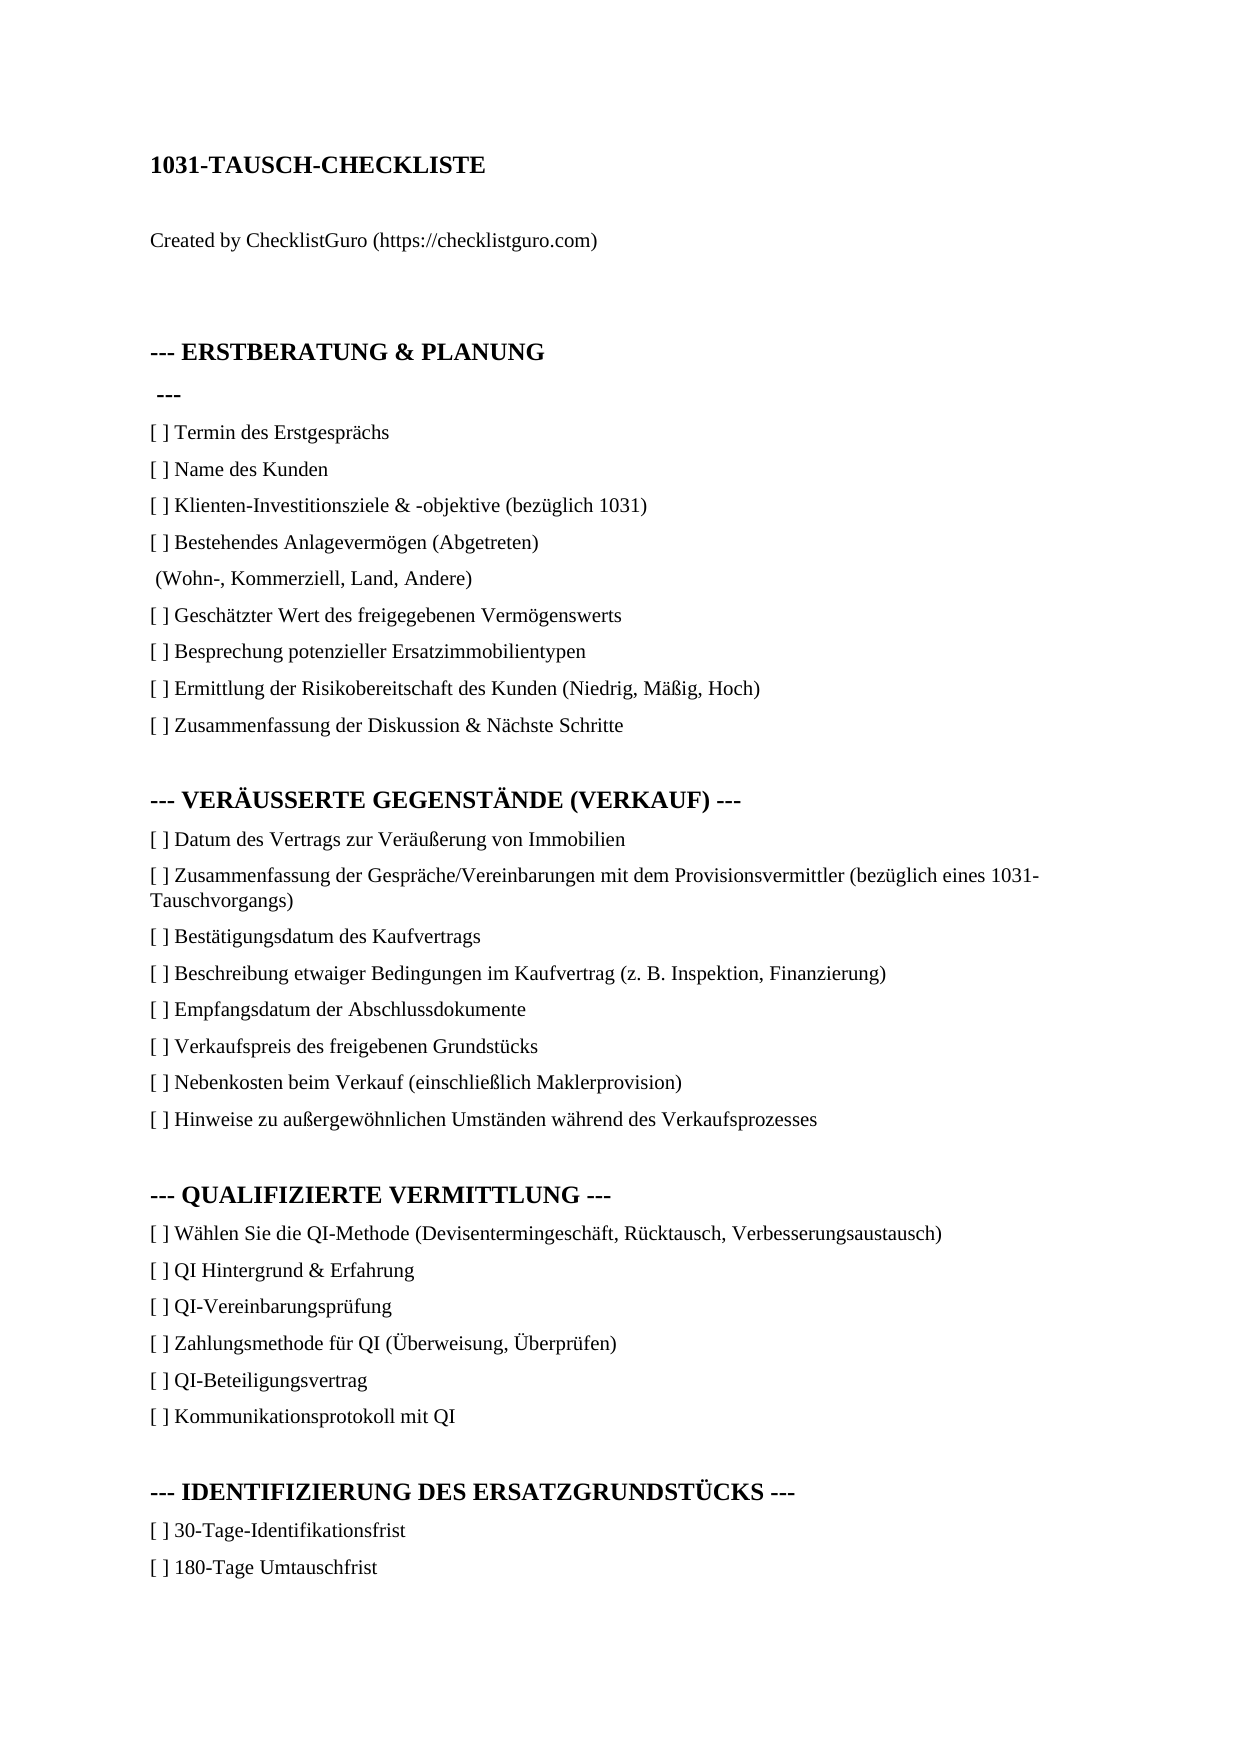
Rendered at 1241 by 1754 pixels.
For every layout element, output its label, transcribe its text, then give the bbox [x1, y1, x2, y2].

text [ ] Zusammenfassung der Diskussion & Nächste Schritte [150, 712, 1090, 737]
text [ ] 180-Tage Umtauschfrist [150, 1555, 1090, 1579]
text [ ] 30-Tage-Identifikationsfrist [150, 1518, 1090, 1542]
text [ ] Datum des Vertrags zur Veräußerung von Immobilien [150, 827, 1090, 851]
text 1031-TAUSCH-CHECKLISTE [150, 150, 1090, 179]
text --- [150, 379, 1090, 407]
text [ ] Wählen Sie die QI-Methode (Devisentermingeschäft, Rücktausch, Verbesserungsaustausch) [150, 1221, 1090, 1245]
text [ ] QI Hintergrund & Erfahrung [150, 1258, 1090, 1282]
text [ ] Zahlungsmethode für QI (Überweisung, Überprüfen) [150, 1331, 1090, 1355]
text (Wohn-, Kommerziell, Land, Andere) [150, 566, 1090, 590]
text [ ] Bestätigungsdatum des Kaufvertrags [150, 924, 1090, 948]
text [ ] Verkaufspreis des freigebenen Grundstücks [150, 1034, 1090, 1058]
text Created by ChecklistGuro (https://checklistguro.com) [150, 228, 1090, 252]
text --- ERSTBERATUNG & PLANUNG [150, 337, 1090, 366]
text [ ] Termin des Erstgesprächs [150, 420, 1090, 444]
text [ ] Klienten-Investitionsziele & -objektive (bezüglich 1031) [150, 493, 1090, 517]
text [ ] QI-Beteiligungsvertrag [150, 1367, 1090, 1392]
text [ ] Kommunikationsprotokoll mit QI [150, 1404, 1090, 1428]
text [ ] Name des Kunden [150, 457, 1090, 481]
text [ ] Zusammenfassung der Gespräche/Vereinbarungen mit dem Provisionsvermittler (bezüglich eines 1031-Tauschvorgangs) [150, 863, 1090, 912]
text [ ] Hinweise zu außergewöhnlichen Umständen während des Verkaufsprozesses [150, 1107, 1090, 1131]
text --- QUALIFIZIERTE VERMITTLUNG --- [150, 1180, 1090, 1209]
text [ ] Nebenkosten beim Verkauf (einschließlich Maklerprovision) [150, 1070, 1090, 1094]
text [ ] Geschätzter Wert des freigegebenen Vermögenswerts [150, 603, 1090, 627]
text [ ] Beschreibung etwaiger Bedingungen im Kaufvertrag (z. B. Inspektion, Finanzierung) [150, 961, 1090, 985]
text --- IDENTIFIZIERUNG DES ERSATZGRUNDSTÜCKS --- [150, 1477, 1090, 1506]
text [ ] Ermittlung der Risikobereitschaft des Kunden (Niedrig, Mäßig, Hoch) [150, 676, 1090, 700]
text [ ] Besprechung potenzieller Ersatzimmobilientypen [150, 639, 1090, 663]
text [ ] QI-Vereinbarungsprüfung [150, 1294, 1090, 1318]
text [ ] Empfangsdatum der Abschlussdokumente [150, 997, 1090, 1021]
text --- VERÄUSSERTE GEGENSTÄNDE (VERKAUF) --- [150, 786, 1090, 814]
text [ ] Bestehendes Anlagevermögen (Abgetreten) [150, 530, 1090, 554]
